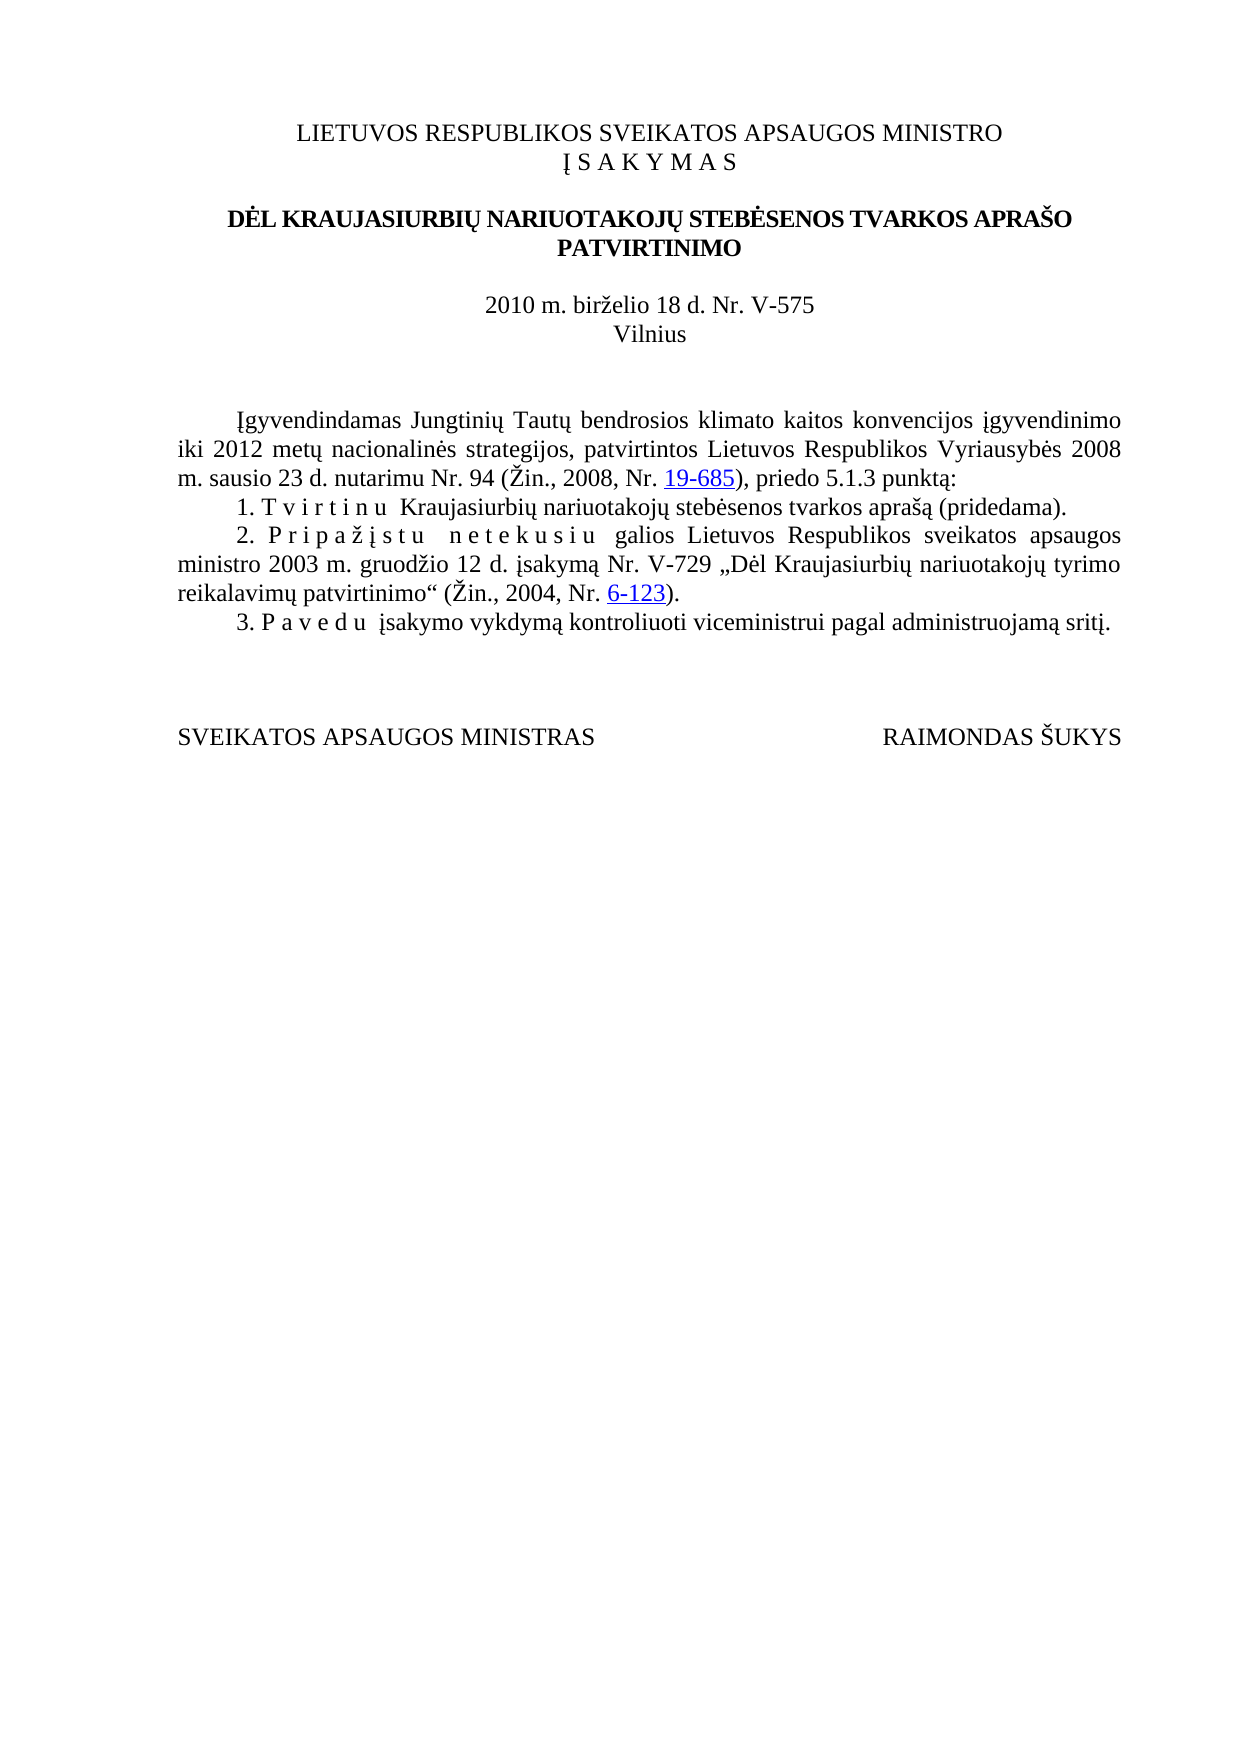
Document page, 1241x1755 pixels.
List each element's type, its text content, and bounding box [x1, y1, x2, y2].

text SVEIKATOS APSAUGOS MINISTRAS RAIMONDAS ŠUKYS [177, 722, 1122, 751]
text 2. Pripažįstu netekusiu galios Lietuvos Respublikos sveikatos apsaugos ministro 2003 m. gruodžio 12 d. įsakymą Nr. V-729 „Dėl Kraujasiurbių nariuotakojų tyrimo reikalavimų patvirtinimo“ (Žin., 2004, Nr. 6-123). [177, 521, 1122, 607]
text Įgyvendindamas Jungtinių Tautų bendrosios klimato kaitos konvencijos įgyvendinimo iki 2012 metų nacionalinės strategijos, patvirtintos Lietuvos Respublikos Vyriausybės 2008 m. sausio 23 d. nutarimu Nr. 94 (Žin., 2008, Nr. 19-685), priedo 5.1.3 punktą: [177, 406, 1122, 492]
text ĮSAKYMAS [177, 147, 1122, 176]
text 3. Pavedu įsakymo vykdymą kontroliuoti viceministrui pagal administruojamą sritį. [177, 607, 1122, 636]
text Vilnius [177, 319, 1122, 348]
text 1. Tvirtinu Kraujasiurbių nariuotakojų stebėsenos tvarkos aprašą (pridedama). [177, 492, 1122, 521]
text DĖL KRAUJASIURBIŲ NARIUOTAKOJŲ STEBĖSENOS TVARKOS APRAŠO PATVIRTINIMO [177, 204, 1122, 262]
text LIETUVOS RESPUBLIKOS SVEIKATOS APSAUGOS MINISTRO [177, 118, 1122, 147]
text 2010 m. birželio 18 d. Nr. V-575 [177, 291, 1122, 319]
